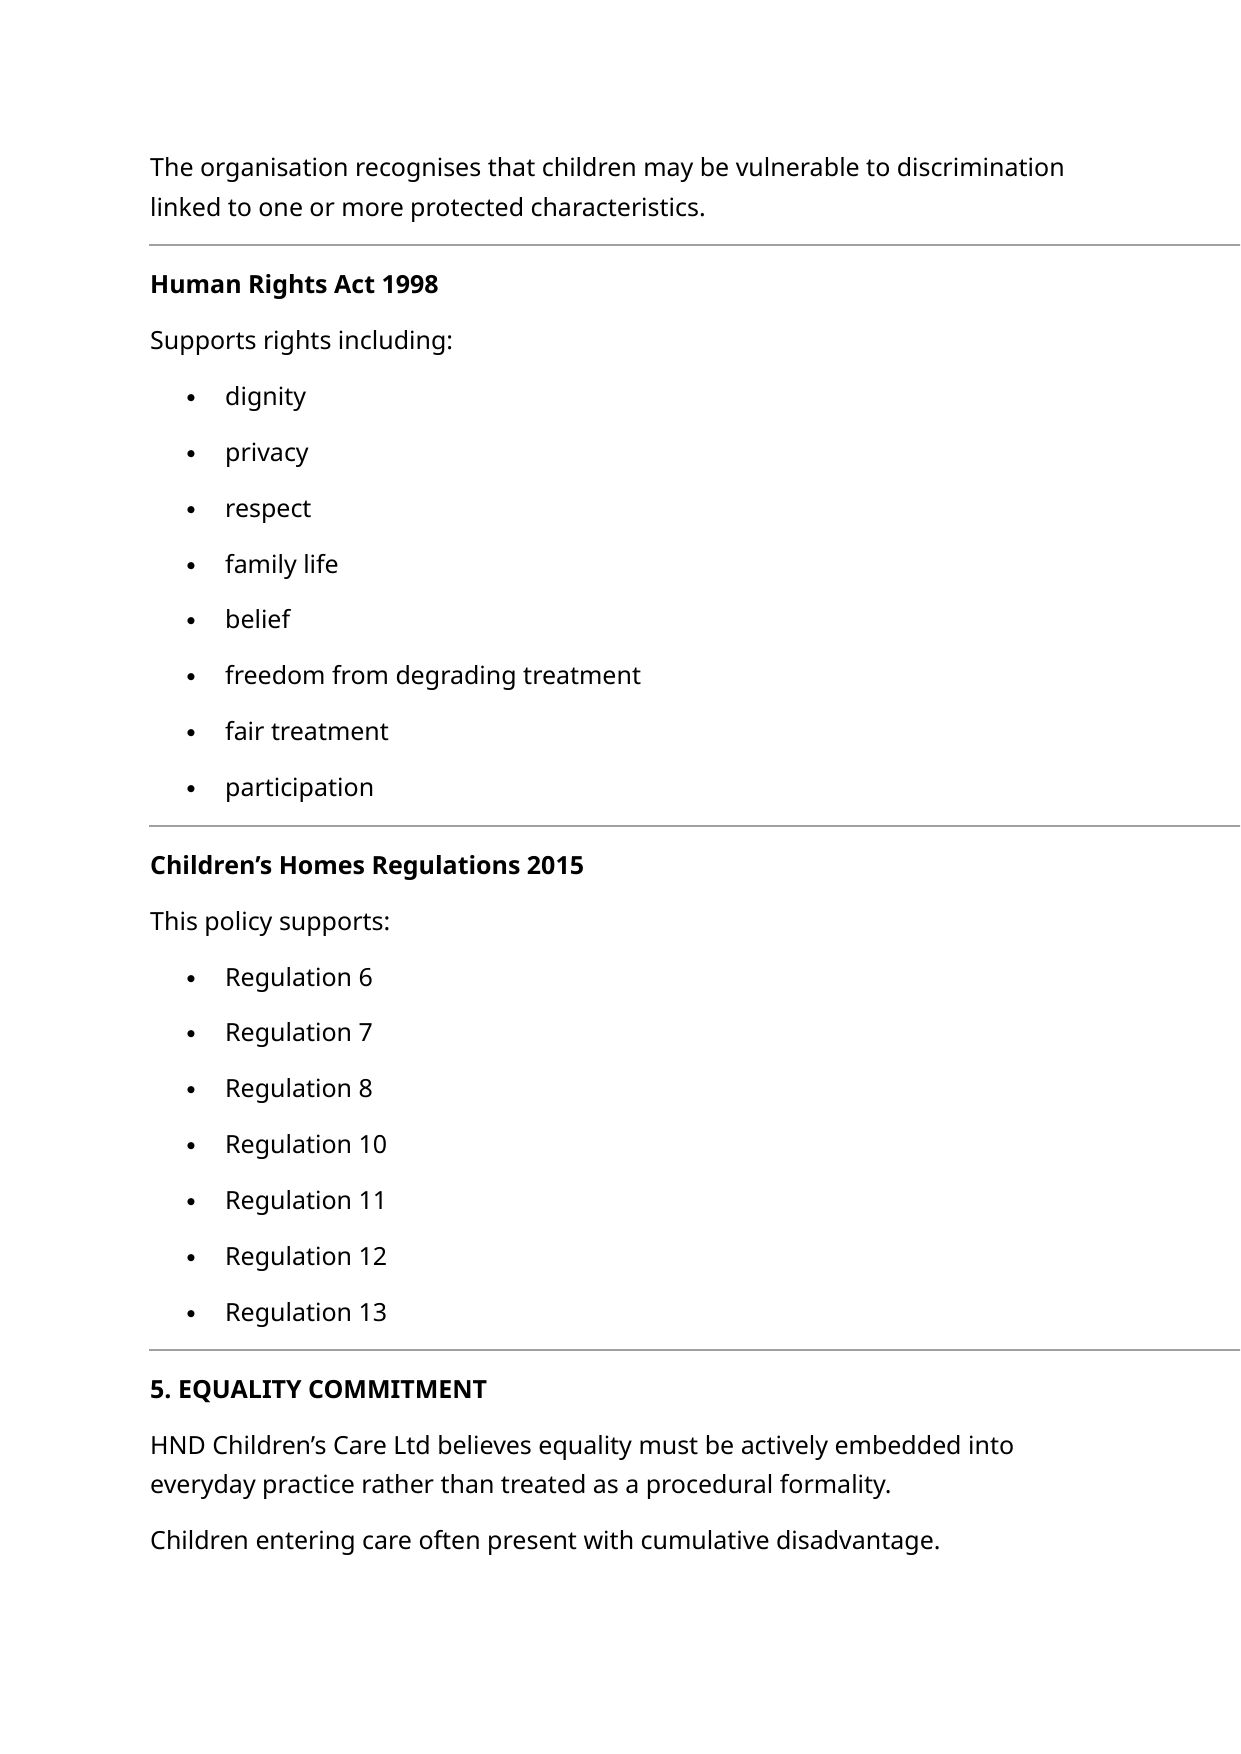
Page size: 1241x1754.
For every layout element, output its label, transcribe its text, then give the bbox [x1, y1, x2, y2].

list dignity [187, 379, 1090, 413]
list family life [187, 546, 1090, 580]
text Children entering care often present with cumulative disadvantage. [150, 1523, 1090, 1557]
list Regulation 12 [187, 1238, 1090, 1272]
list Regulation 10 [187, 1127, 1090, 1161]
list privacy [187, 434, 1090, 469]
text HND Children’s Care Ltd believes equality must be actively embedded into everyday practice rather than treated as a procedural formality. [150, 1428, 1090, 1501]
list Regulation 11 [187, 1182, 1090, 1217]
list belief [187, 602, 1090, 636]
text This policy supports: [150, 903, 1090, 937]
list respect [187, 490, 1090, 524]
text 5. EQUALITY COMMITMENT [150, 1372, 1090, 1406]
text The organisation recognises that children may be vulnerable to discrimination linked to one or more protected characteristics. [150, 150, 1090, 223]
list Regulation 8 [187, 1071, 1090, 1105]
list freedom from degrading treatment [187, 658, 1090, 692]
text Human Rights Act 1998 [150, 267, 1090, 301]
list Regulation 7 [187, 1015, 1090, 1049]
list Regulation 6 [187, 959, 1090, 993]
text Children’s Homes Regulations 2015 [150, 847, 1090, 882]
list Regulation 13 [187, 1294, 1090, 1328]
list participation [187, 769, 1090, 804]
list fair treatment [187, 714, 1090, 748]
text Supports rights including: [150, 323, 1090, 357]
